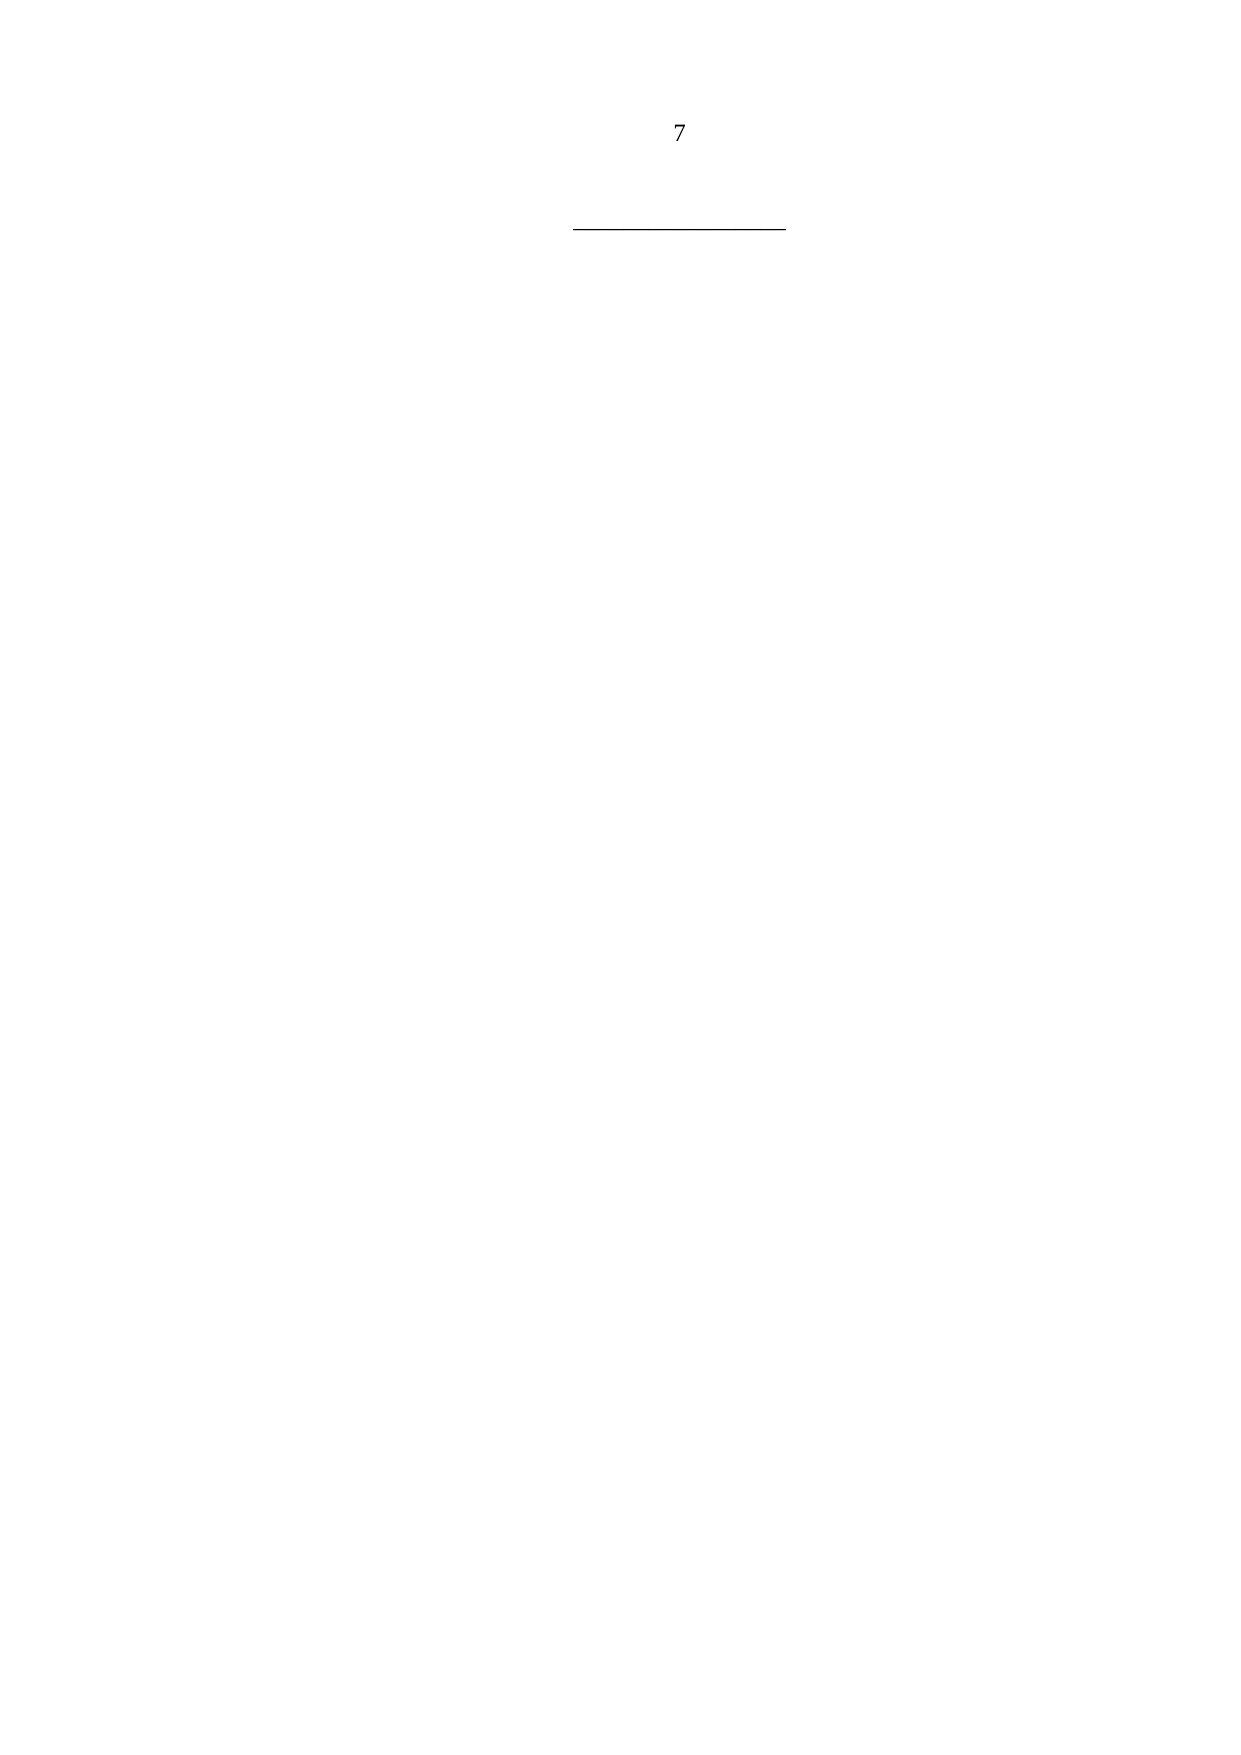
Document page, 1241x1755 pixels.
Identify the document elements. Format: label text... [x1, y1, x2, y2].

text _________________ [177, 204, 1181, 233]
